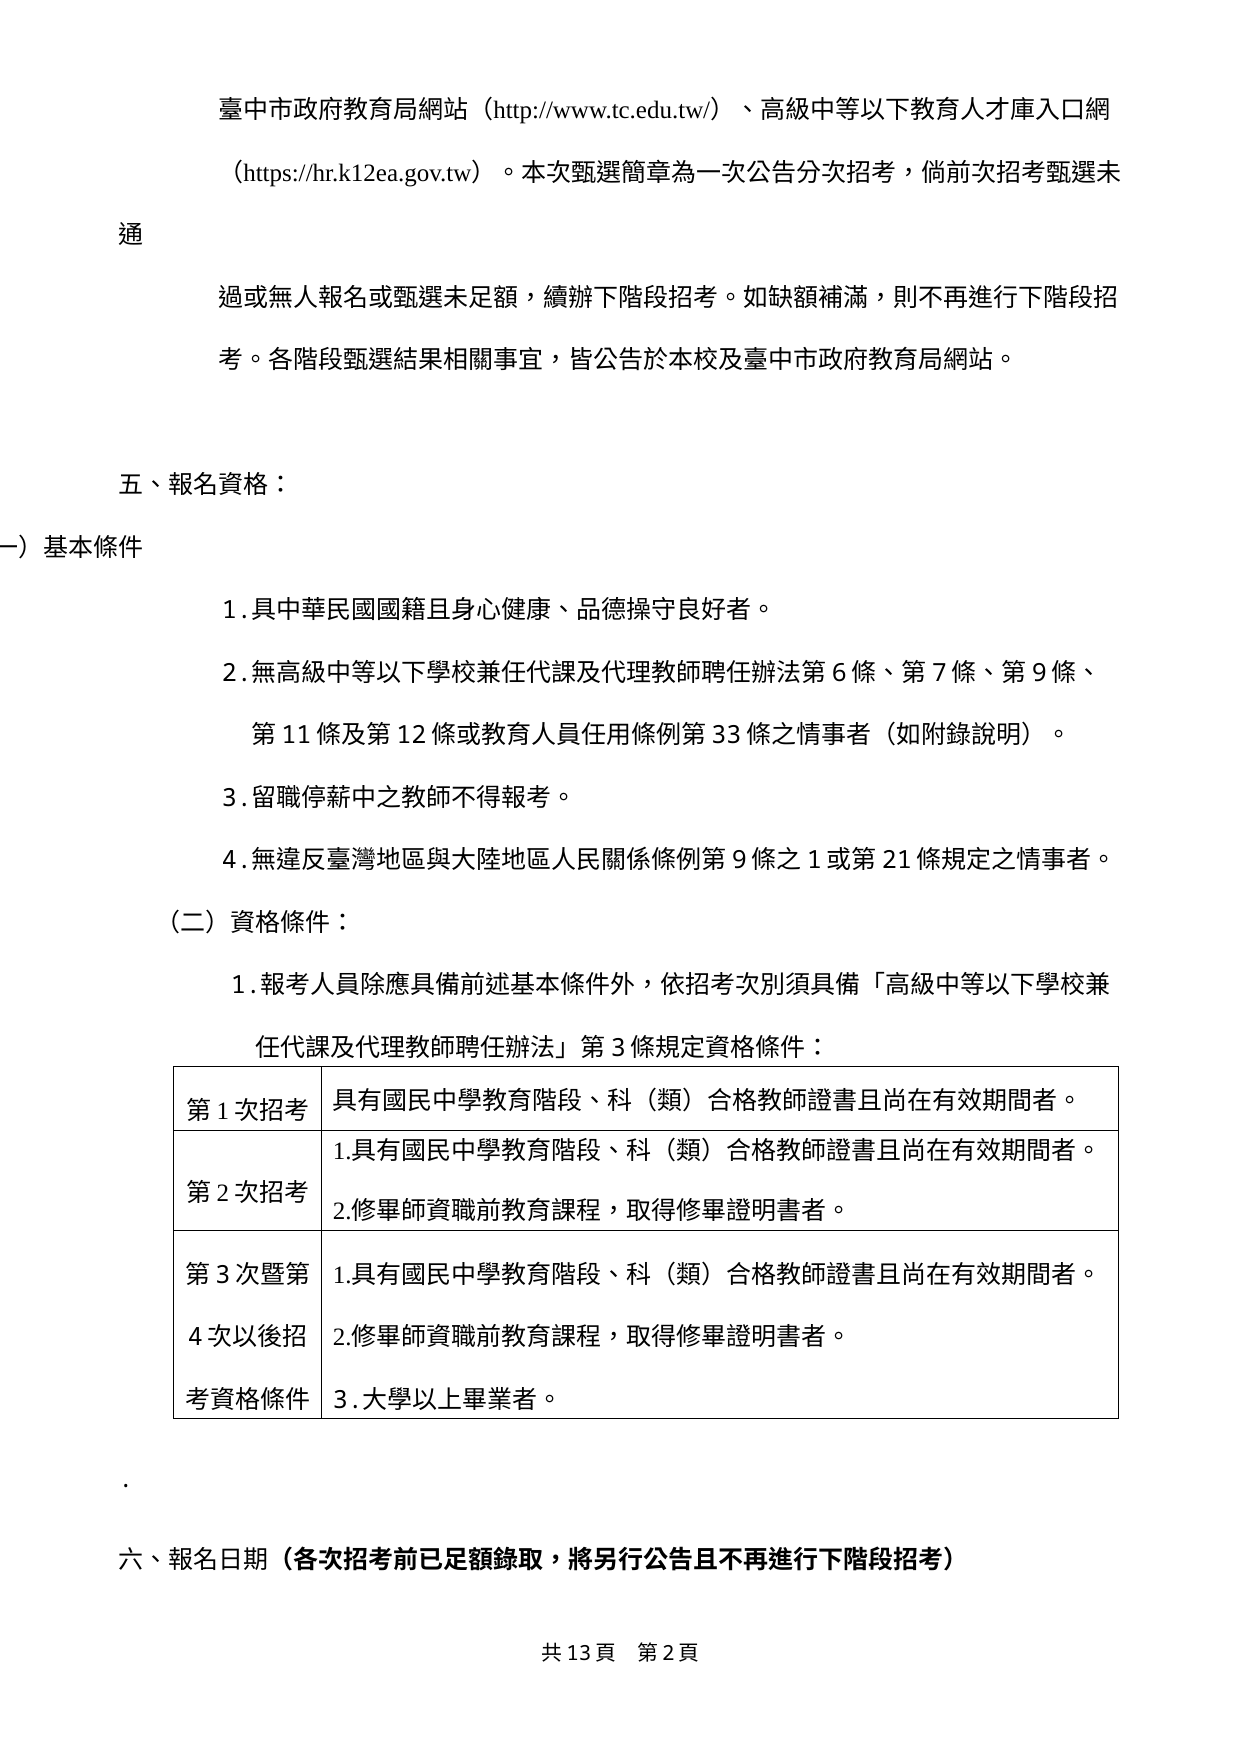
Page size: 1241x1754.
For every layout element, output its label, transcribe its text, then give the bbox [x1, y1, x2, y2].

text 1.具中華民國國籍且身心健康、品德操守良好者。 [221, 566, 1122, 629]
text （https://hr.k12ea.gov.tw）。本次甄選簡章為一次公告分次招考，倘前次招考甄選未通 [118, 129, 1122, 254]
text 過或無人報名或甄選未足額，續辦下階段招考。如缺額補滿，則不再進行下階段招 [118, 254, 1122, 316]
table_cell 1.具有國民中學教育階段、科（類）合格教師證書且尚在有效期間者。 2.修畢師資職前教育課程，取得修畢證明書者。 [322, 1131, 1118, 1229]
text 臺中市政府教育局網站（http://www.tc.edu.tw/）、高級中等以下教育人才庫入口網 [118, 66, 1122, 129]
text （二）資格條件： [156, 879, 1122, 941]
text 五、報名資格： [118, 441, 1122, 504]
table_cell 第3次暨第4次以後招考資格條件 [174, 1231, 321, 1418]
text 2.無高級中等以下學校兼任代課及代理教師聘任辦法第6條、第7條、第9條、第11條及第12條或教育人員任用條例第33條之情事者（如附錄說明）。 [222, 629, 1122, 754]
text 六、報名日期（各次招考前已足額錄取，將另行公告且不再進行下階段招考） [118, 1516, 1122, 1579]
table_cell 第2次招考 [174, 1131, 321, 1229]
text 3.留職停薪中之教師不得報考。 [222, 754, 1122, 816]
table_cell 1.具有國民中學教育階段、科（類）合格教師證書且尚在有效期間者。 2.修畢師資職前教育課程，取得修畢證明書者。 3.大學以上畢業者。 [322, 1231, 1118, 1418]
text 4.無違反臺灣地區與大陸地區人民關係條例第9條之1或第21條規定之情事者。 [222, 816, 1122, 879]
text 1.報考人員除應具備前述基本條件外，依招考次別須具備「高級中等以下學校兼任代課及代理教師聘任辦法」第3條規定資格條件： [231, 941, 1122, 1066]
text 考。各階段甄選結果相關事宜，皆公告於本校及臺中市政府教育局網站。 [118, 316, 1122, 379]
table_header 具有國民中學教育階段、科（類）合格教師證書且尚在有效期間者。 [322, 1067, 1118, 1130]
text . [118, 1436, 1122, 1499]
table_header 第1次招考 [174, 1067, 321, 1130]
text （一）基本條件 [0, 504, 1122, 566]
